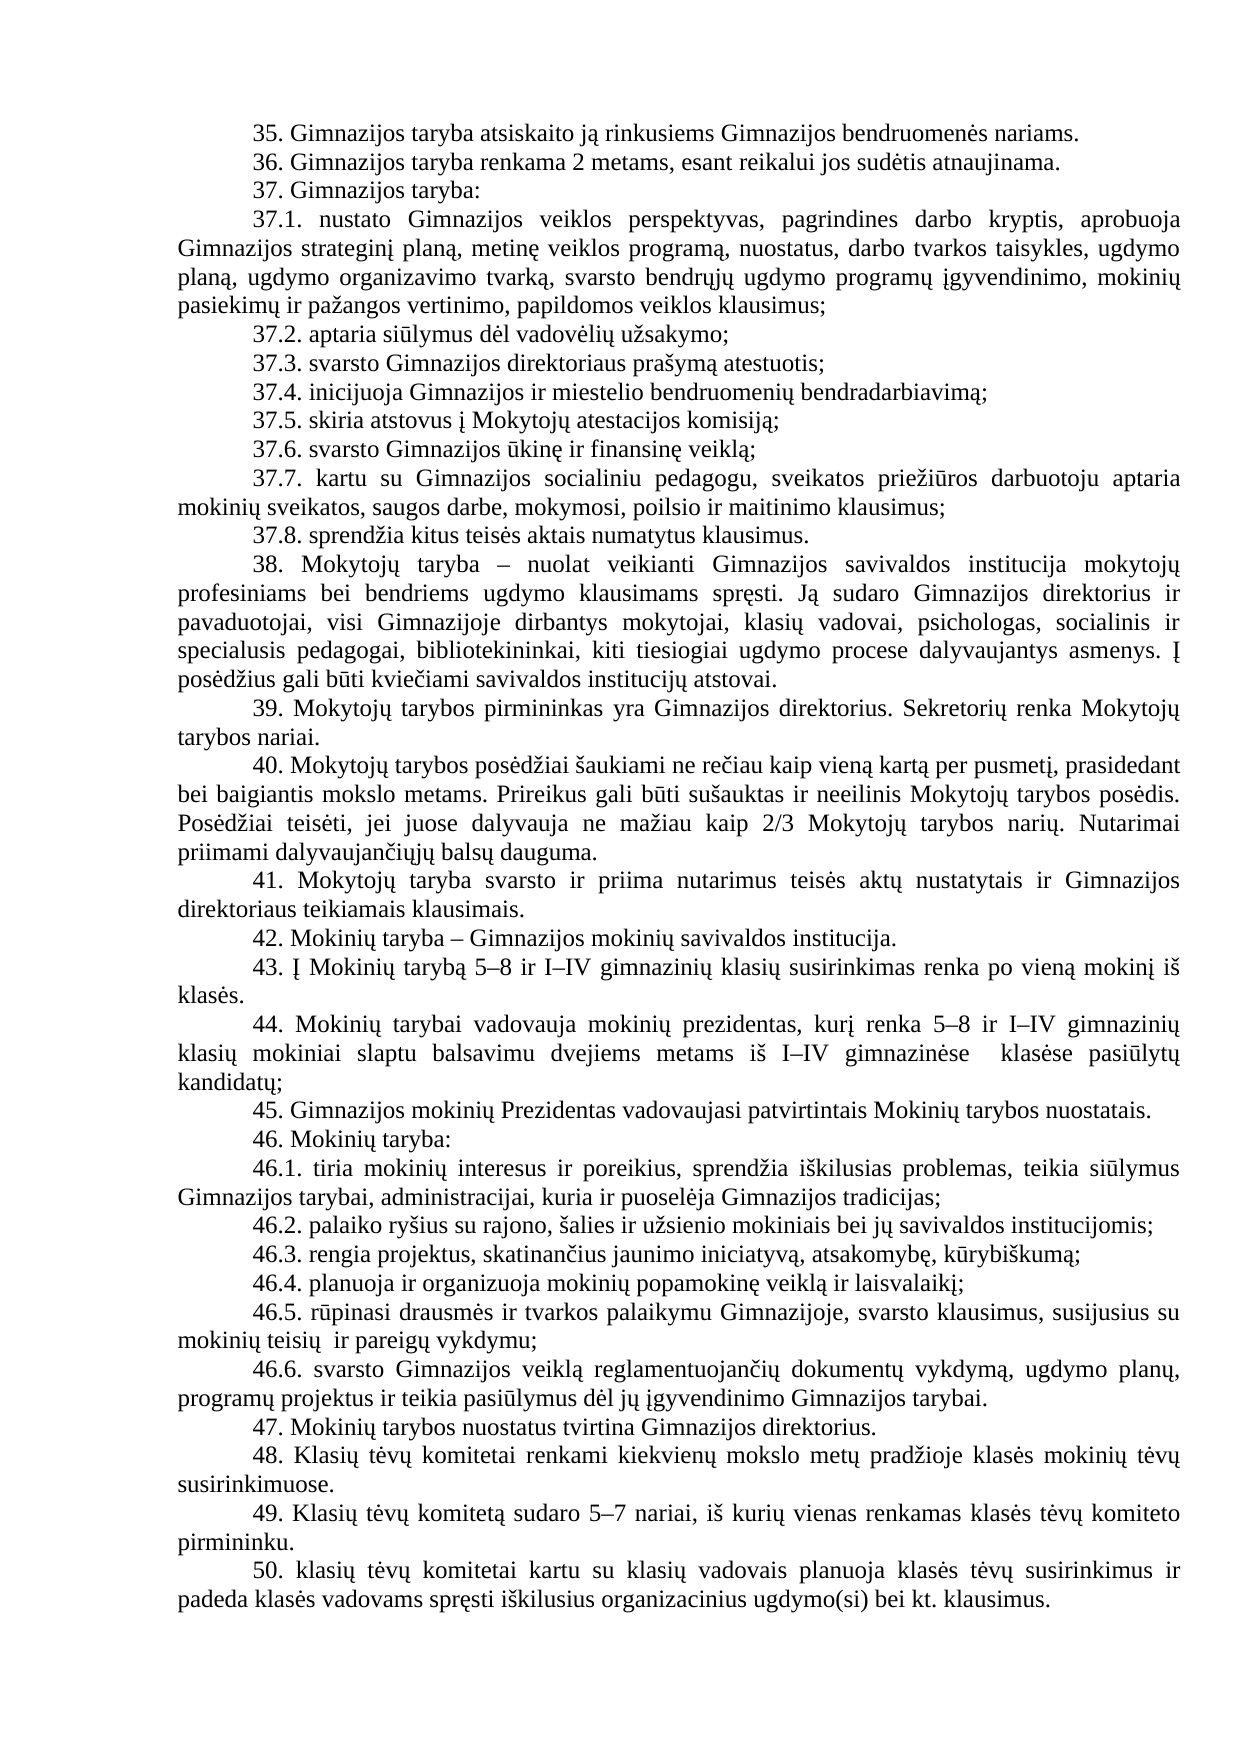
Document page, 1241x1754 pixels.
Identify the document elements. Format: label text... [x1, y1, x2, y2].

text 41. Mokytojų taryba svarsto ir priima nutarimus teisės aktų nustatytais ir Gimnazijos direktoriaus teikiamais klausimais. [177, 866, 1181, 923]
text 50. klasių tėvų komitetai kartu su klasių vadovais planuoja klasės tėvų susirinkimus ir padeda klasės vadovams spręsti iškilusius organizacinius ugdymo(si) bei kt. klausimus. [177, 1556, 1181, 1613]
text 48. Klasių tėvų komitetai renkami kiekvienų mokslo metų pradžioje klasės mokinių tėvų susirinkimuose. [177, 1441, 1181, 1498]
text 40. Mokytojų tarybos posėdžiai šaukiami ne rečiau kaip vieną kartą per pusmetį, prasidedant bei baigiantis mokslo metams. Prireikus gali būti sušauktas ir neeilinis Mokytojų tarybos posėdis. Posėdžiai teisėti, jei juose dalyvauja ne mažiau kaip 2/3 Mokytojų tarybos narių. Nutarimai priimami dalyvaujančiųjų balsų dauguma. [177, 751, 1181, 866]
text 47. Mokinių tarybos nuostatus tvirtina Gimnazijos direktorius. [177, 1412, 1181, 1441]
text 45. Gimnazijos mokinių Prezidentas vadovaujasi patvirtintais Mokinių tarybos nuostatais. [177, 1096, 1181, 1124]
text 42. Mokinių taryba – Gimnazijos mokinių savivaldos institucija. [252, 923, 1181, 952]
text 37.4. inicijuoja Gimnazijos ir miestelio bendruomenių bendradarbiavimą; [252, 377, 1181, 406]
text 46.5. rūpinasi drausmės ir tvarkos palaikymu Gimnazijoje, svarsto klausimus, susijusius su mokinių teisių ir pareigų vykdymu; [177, 1297, 1181, 1354]
text 46.2. palaiko ryšius su rajono, šalies ir užsienio mokiniais bei jų savivaldos institucijomis; [177, 1211, 1181, 1239]
text 37. Gimnazijos taryba: [177, 176, 1181, 204]
text 46. Mokinių taryba: [177, 1124, 1181, 1153]
text 37.3. svarsto Gimnazijos direktoriaus prašymą atestuotis; [252, 348, 1181, 377]
text 37.2. aptaria siūlymus dėl vadovėlių užsakymo; [252, 319, 1181, 348]
text 37.7. kartu su Gimnazijos socialiniu pedagogu, sveikatos priežiūros darbuotoju aptaria mokinių sveikatos, saugos darbe, mokymosi, poilsio ir maitinimo klausimus; [177, 463, 1181, 521]
text 43. Į Mokinių tarybą 5–8 ir I–IV gimnazinių klasių susirinkimas renka po vieną mokinį iš klasės. [177, 952, 1181, 1009]
text 36. Gimnazijos taryba renkama 2 metams, esant reikalui jos sudėtis atnaujinama. [177, 147, 1181, 176]
text 49. Klasių tėvų komitetą sudaro 5–7 nariai, iš kurių vienas renkamas klasės tėvų komiteto pirmininku. [177, 1498, 1181, 1556]
text 37.5. skiria atstovus į Mokytojų atestacijos komisiją; [252, 406, 1181, 434]
text 38. Mokytojų taryba – nuolat veikianti Gimnazijos savivaldos institucija mokytojų profesiniams bei bendriems ugdymo klausimams spręsti. Ją sudaro Gimnazijos direktorius ir pavaduotojai, visi Gimnazijoje dirbantys mokytojai, klasių vadovai, psichologas, socialinis ir specialusis pedagogai, bibliotekininkai, kiti tiesiogiai ugdymo procese dalyvaujantys asmenys. Į posėdžius gali būti kviečiami savivaldos institucijų atstovai. [177, 549, 1181, 693]
text 37.1. nustato Gimnazijos veiklos perspektyvas, pagrindines darbo kryptis, aprobuoja Gimnazijos strateginį planą, metinę veiklos programą, nuostatus, darbo tvarkos taisykles, ugdymo planą, ugdymo organizavimo tvarką, svarsto bendrųjų ugdymo programų įgyvendinimo, mokinių pasiekimų ir pažangos vertinimo, papildomos veiklos klausimus; [177, 204, 1181, 319]
text 35. Gimnazijos taryba atsiskaito ją rinkusiems Gimnazijos bendruomenės nariams. [177, 118, 1181, 147]
text 46.4. planuoja ir organizuoja mokinių popamokinę veiklą ir laisvalaikį; [177, 1268, 1181, 1297]
text 37.8. sprendžia kitus teisės aktais numatytus klausimus. [177, 521, 1181, 549]
text 46.1. tiria mokinių interesus ir poreikius, sprendžia iškilusias problemas, teikia siūlymus Gimnazijos tarybai, administracijai, kuria ir puoselėja Gimnazijos tradicijas; [177, 1153, 1181, 1211]
text 46.3. rengia projektus, skatinančius jaunimo iniciatyvą, atsakomybę, kūrybiškumą; [177, 1239, 1181, 1268]
text 37.6. svarsto Gimnazijos ūkinę ir finansinę veiklą; [252, 434, 1181, 463]
text 46.6. svarsto Gimnazijos veiklą reglamentuojančių dokumentų vykdymą, ugdymo planų, programų projektus ir teikia pasiūlymus dėl jų įgyvendinimo Gimnazijos tarybai. [177, 1354, 1181, 1412]
text 39. Mokytojų tarybos pirmininkas yra Gimnazijos direktorius. Sekretorių renka Mokytojų tarybos nariai. [177, 693, 1181, 751]
text 44. Mokinių tarybai vadovauja mokinių prezidentas, kurį renka 5–8 ir I–IV gimnazinių klasių mokiniai slaptu balsavimu dvejiems metams iš I–IV gimnazinėse klasėse pasiūlytų kandidatų; [177, 1009, 1181, 1096]
